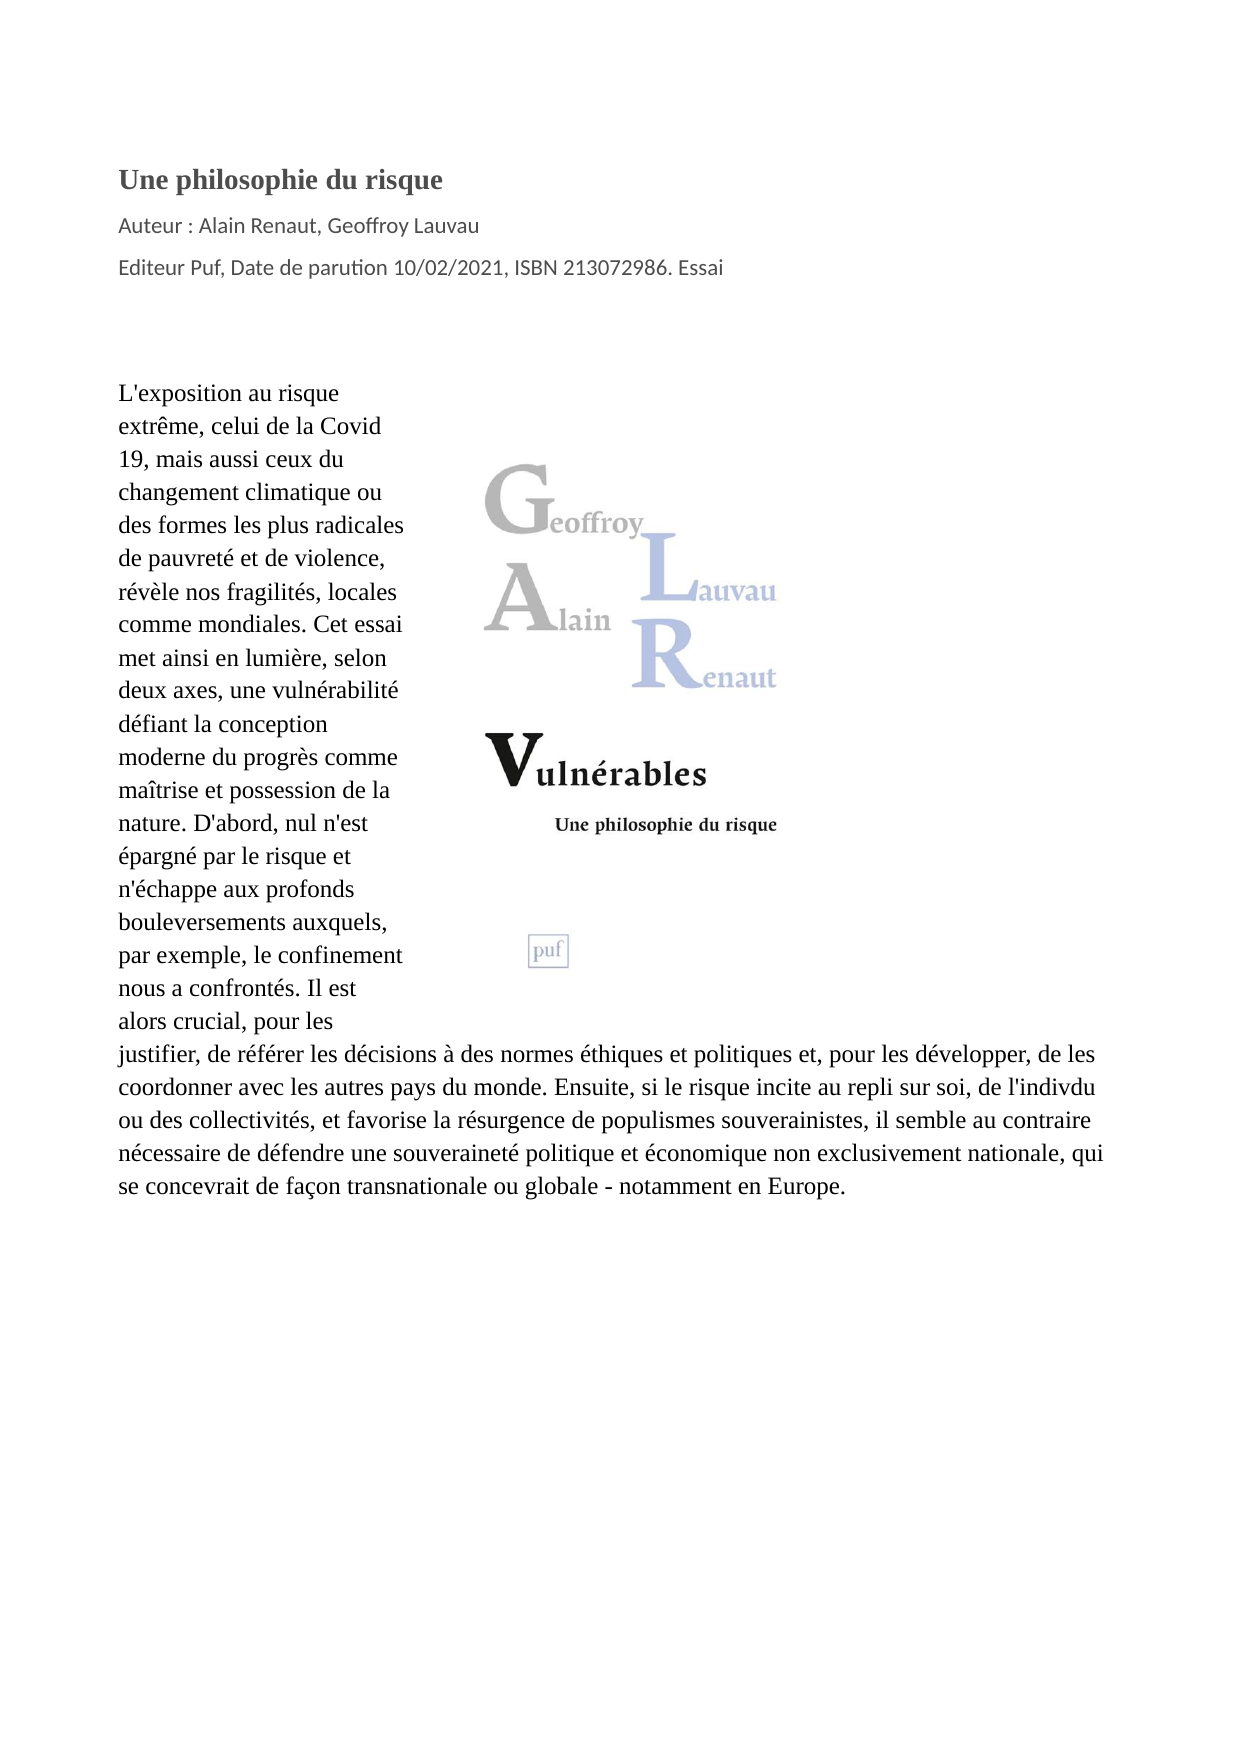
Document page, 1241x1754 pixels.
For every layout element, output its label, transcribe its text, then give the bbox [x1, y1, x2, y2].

text Auteur : Alain Renaut, Geoffroy Lauvau [118, 211, 1122, 239]
text Editeur Puf, Date de parution 10/02/2021, ISBN 213072986. Essai [118, 253, 1122, 281]
text L'exposition au risque extrême, celui de la Covid 19, mais aussi ceux du changement climatique ou des formes les plus radicales de pauvreté et de violence, révèle nos fragilités, locales comme mondiales. Cet essai met ainsi en lumière, selon deux axes, une vulnérabilité défiant la conception moderne du progrès comme maîtrise et possession de la nature. D'abord, nul n'est épargné par le risque et n'échappe aux profonds bouleversements auxquels, par exemple, le confinement nous a confrontés. Il est alors crucial, pour les justifier, de référer les décisions à des normes éthiques et politiques et, pour les développer, de les coordonner avec les autres pays du monde. Ensuite, si le risque incite au repli sur soi, de l'indivdu ou des collectivités, et favorise la résurgence de populismes souverainistes, il semble au contraire nécessaire de défendre une souveraineté politique et économique non exclusivement nationale, qui se concevrait de façon transnationale ou globale - notamment en Europe. [118, 378, 1122, 1200]
subtitle Une philosophie du risque [118, 162, 1122, 195]
picture [409, 378, 831, 1018]
